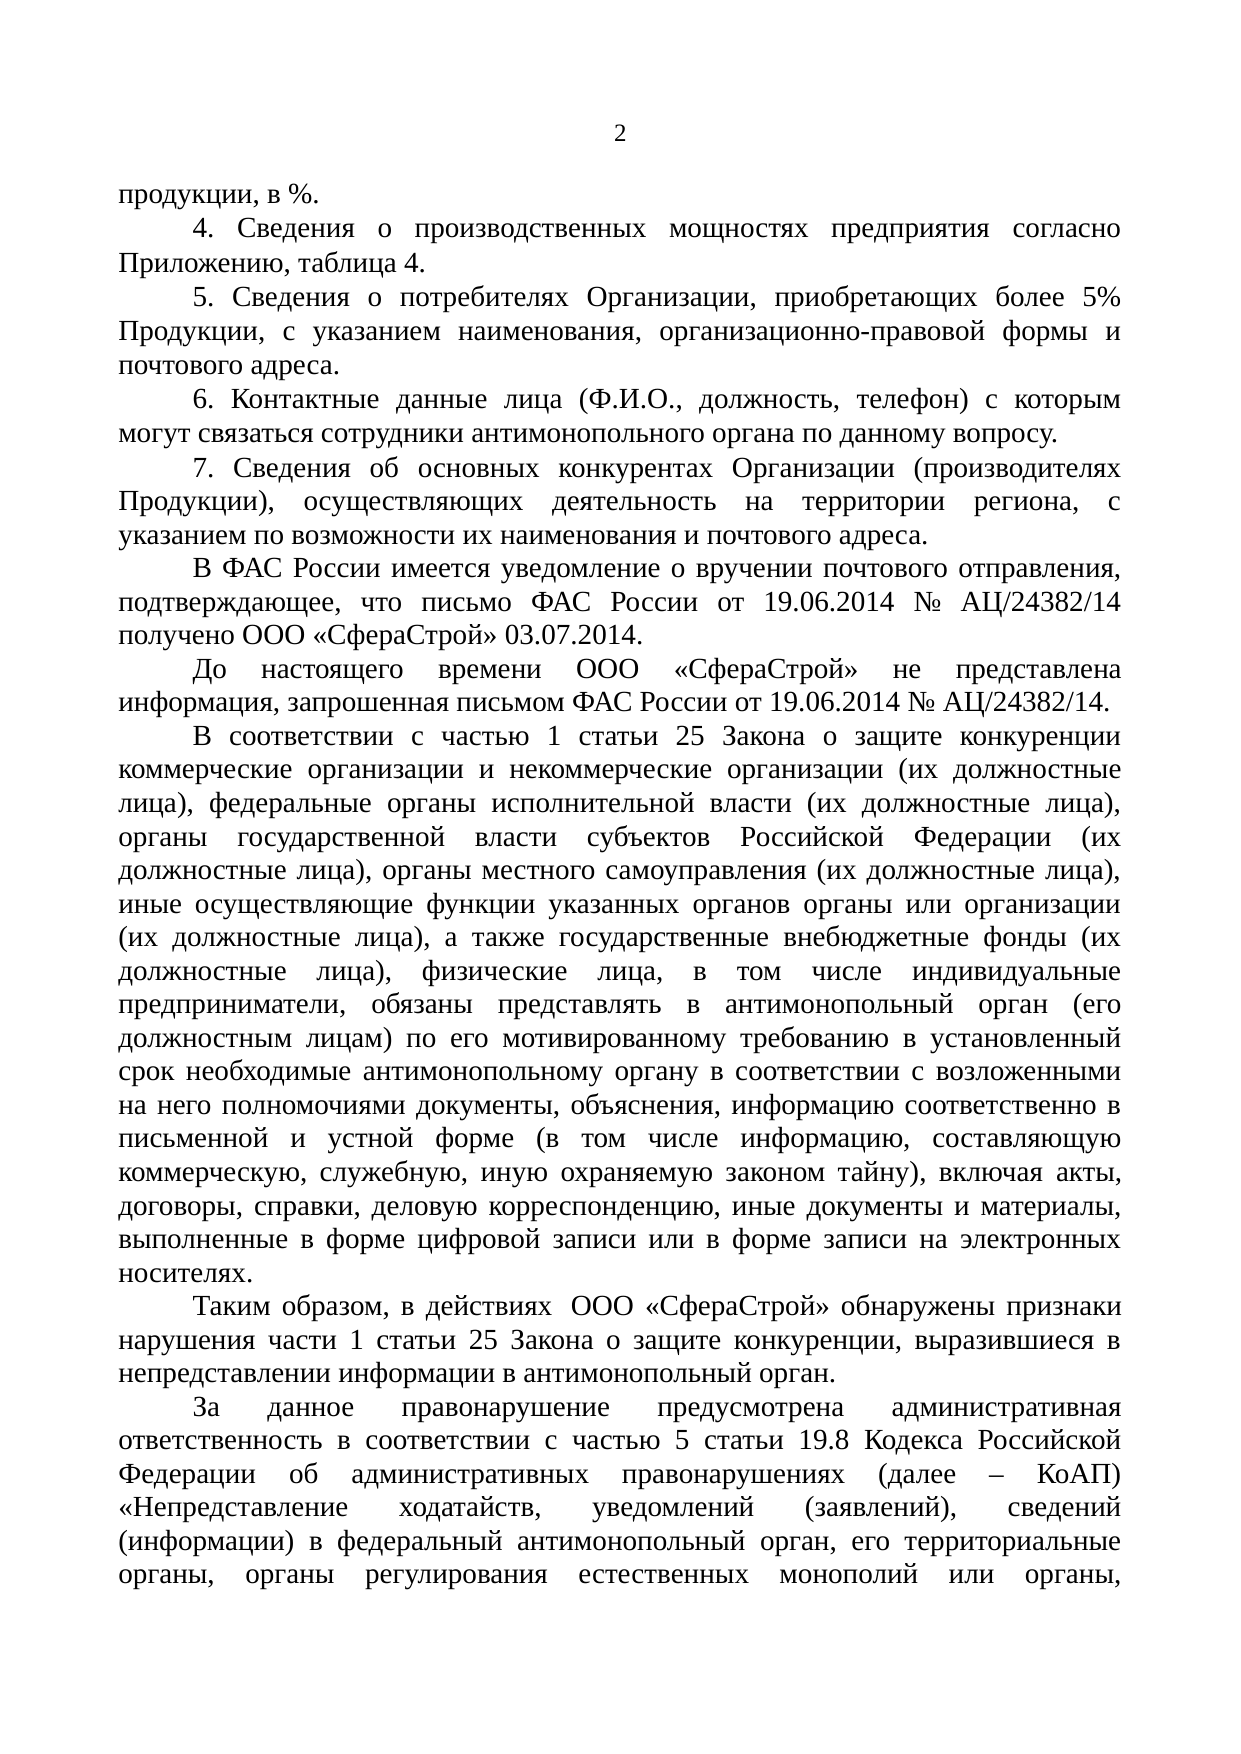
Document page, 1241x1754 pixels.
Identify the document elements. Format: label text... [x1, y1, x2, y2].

text В ФАС России имеется уведомление о вручении почтового отправления, подтверждающее, что письмо ФАС России от 19.06.2014 № АЦ/24382/14 получено ООО «СфераСтрой» 03.07.2014. [118, 550, 1122, 651]
text Таким образом, в действиях ООО «СфераСтрой» обнаружены признаки нарушения части 1 статьи 25 Закона о защите конкуренции, выразившиеся в непредставлении информации в антимонопольный орган. [118, 1288, 1122, 1389]
text 7. Сведения об основных конкурентах Организации (производителях Продукции), осуществляющих деятельность на территории региона, с указанием по возможности их наименования и почтового адреса. [118, 450, 1122, 550]
text продукции, в %. [118, 176, 1122, 210]
text В соответствии с частью 1 статьи 25 Закона о защите конкуренции коммерческие организации и некоммерческие организации (их должностные лица), федеральные органы исполнительной власти (их должностные лица), органы государственной власти субъектов Российской Федерации (их должностные лица), органы местного самоуправления (их должностные лица), иные осуществляющие функции указанных органов органы или организации (их должностные лица), а также государственные внебюджетные фонды (их должностные лица), физические лица, в том числе индивидуальные предприниматели, обязаны представлять в антимонопольный орган (его должностным лицам) по его мотивированному требованию в установленный срок необходимые антимонопольному органу в соответствии с возложенными на него полномочиями документы, объяснения, информацию соответственно в письменной и устной форме (в том числе информацию, составляющую коммерческую, служебную, иную охраняемую законом тайну), включая акты, договоры, справки, деловую корреспонденцию, иные документы и материалы, выполненные в форме цифровой записи или в форме записи на электронных носителях. [118, 718, 1122, 1288]
text 4. Сведения о производственных мощностях предприятия согласно Приложению, таблица 4. [118, 211, 1122, 278]
text 6. Контактные данные лица (Ф.И.О., должность, телефон) с которым могут связаться сотрудники антимонопольного органа по данному вопросу. [118, 381, 1122, 449]
text До настоящего времени ООО «СфераСтрой» не представлена информация, запрошенная письмом ФАС России от 19.06.2014 № АЦ/24382/14. [118, 651, 1122, 718]
text За данное правонарушение предусмотрена административная ответственность в соответствии с частью 5 статьи 19.8 Кодекса Российской Федерации об административных правонарушениях (далее – КоАП) «Непредставление ходатайств, уведомлений (заявлений), сведений (информации) в федеральный антимонопольный орган, его территориальные органы, органы регулирования естественных монополий или органы, [118, 1389, 1122, 1590]
text 5. Сведения о потребителях Организации, приобретающих более 5% Продукции, с указанием наименования, организационно-правовой формы и почтового адреса. [118, 279, 1122, 381]
